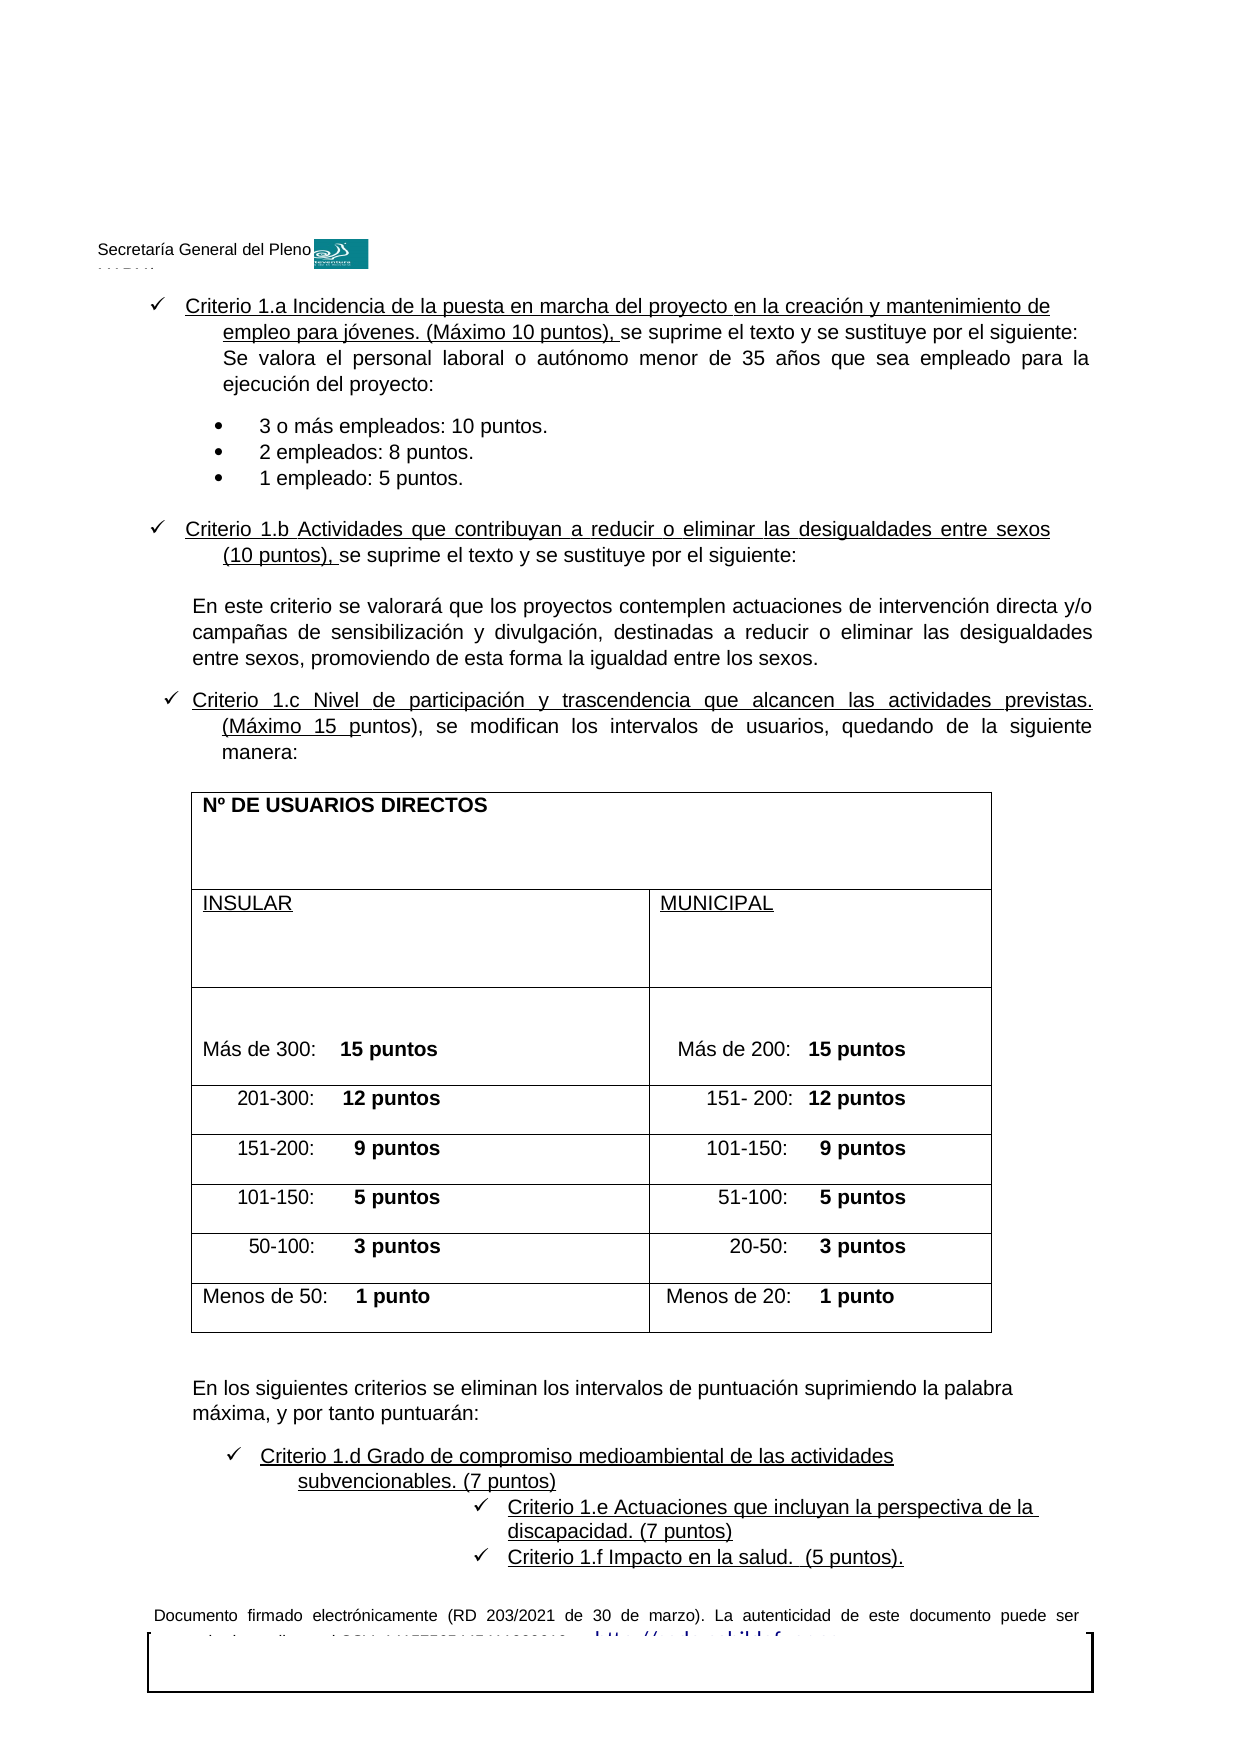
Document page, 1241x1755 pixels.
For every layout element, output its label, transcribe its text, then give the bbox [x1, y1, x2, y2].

list Criterio 1.d Grado de compromiso medioambiental de las actividades subvencionables. (7 puntos) [225, 1443, 934, 1493]
table_cell Más de 200: [650, 988, 801, 1085]
table_cell Menos de 50: 1 punto [192, 1284, 649, 1332]
table_cell 3 puntos [801, 1234, 991, 1282]
list Criterio 1.f Impacto en la salud. (5 puntos). [472, 1545, 1107, 1569]
table_cell Menos de 20: [650, 1284, 801, 1332]
list 1 empleado: 5 puntos. [215, 465, 1107, 489]
table_cell 51-100: [650, 1185, 801, 1233]
table_cell Más de 300: 15 puntos [192, 988, 649, 1085]
list 3 o más empleados: 10 puntos. [215, 414, 1107, 438]
list Criterio 1.a Incidencia de la puesta en marcha del proyecto en la creación y mantenimiento de empleo para jóvenes. (Máximo 10 puntos), se suprime el texto y se sustituye por el siguiente: Se valora el personal laboral o autónomo menor de 35 años que sea empleado para la ejecución del proyecto: [149, 294, 1093, 396]
table_header Nº DE USUARIOS DIRECTOS [192, 793, 991, 889]
table_cell 50-100: 3 puntos [192, 1234, 649, 1282]
text En los siguientes criterios se eliminan los intervalos de puntuación suprimiendo la palabra máxima, y por tanto puntuarán: [192, 1375, 1089, 1425]
table_cell 5 puntos [801, 1185, 991, 1233]
table_cell 101-150: [650, 1135, 801, 1184]
text En este criterio se valorará que los proyectos contemplen actuaciones de intervención directa y/o campañas de sensibilización y divulgación, destinadas a reducir o eliminar las desigualdades entre sexos, promoviendo de esta forma la igualdad entre los sexos. [192, 594, 1093, 670]
list Criterio 1.c Nivel de participación y trascendencia que alcancen las actividades previstas. (Máximo 15 puntos), se modifican los intervalos de usuarios, quedando de la siguiente manera: [163, 688, 1093, 764]
table_cell 201-300: 12 puntos [192, 1086, 649, 1134]
table_cell 1 punto [801, 1284, 991, 1332]
picture [314, 239, 369, 269]
table_cell 151-200: 9 puntos [192, 1135, 649, 1184]
table_cell 15 puntos [801, 988, 991, 1085]
list Criterio 1.b Actividades que contribuyan a reducir o eliminar las desigualdades entre sexos (10 puntos), se suprime el texto y se sustituye por el siguiente: [149, 517, 1089, 567]
list Criterio 1.e Actuaciones que incluyan la perspectiva de la discapacidad. (7 puntos) [472, 1495, 1107, 1543]
list 2 empleados: 8 puntos. [215, 439, 1107, 464]
table_cell MUNICIPAL [650, 890, 991, 987]
table_cell 9 puntos [801, 1135, 991, 1184]
table_cell 151- 200: [650, 1086, 801, 1134]
table_cell INSULAR [192, 890, 649, 987]
table_cell 20-50: [650, 1234, 801, 1282]
table_cell 101-150: 5 puntos [192, 1185, 649, 1233]
table_cell 12 puntos [801, 1086, 991, 1134]
